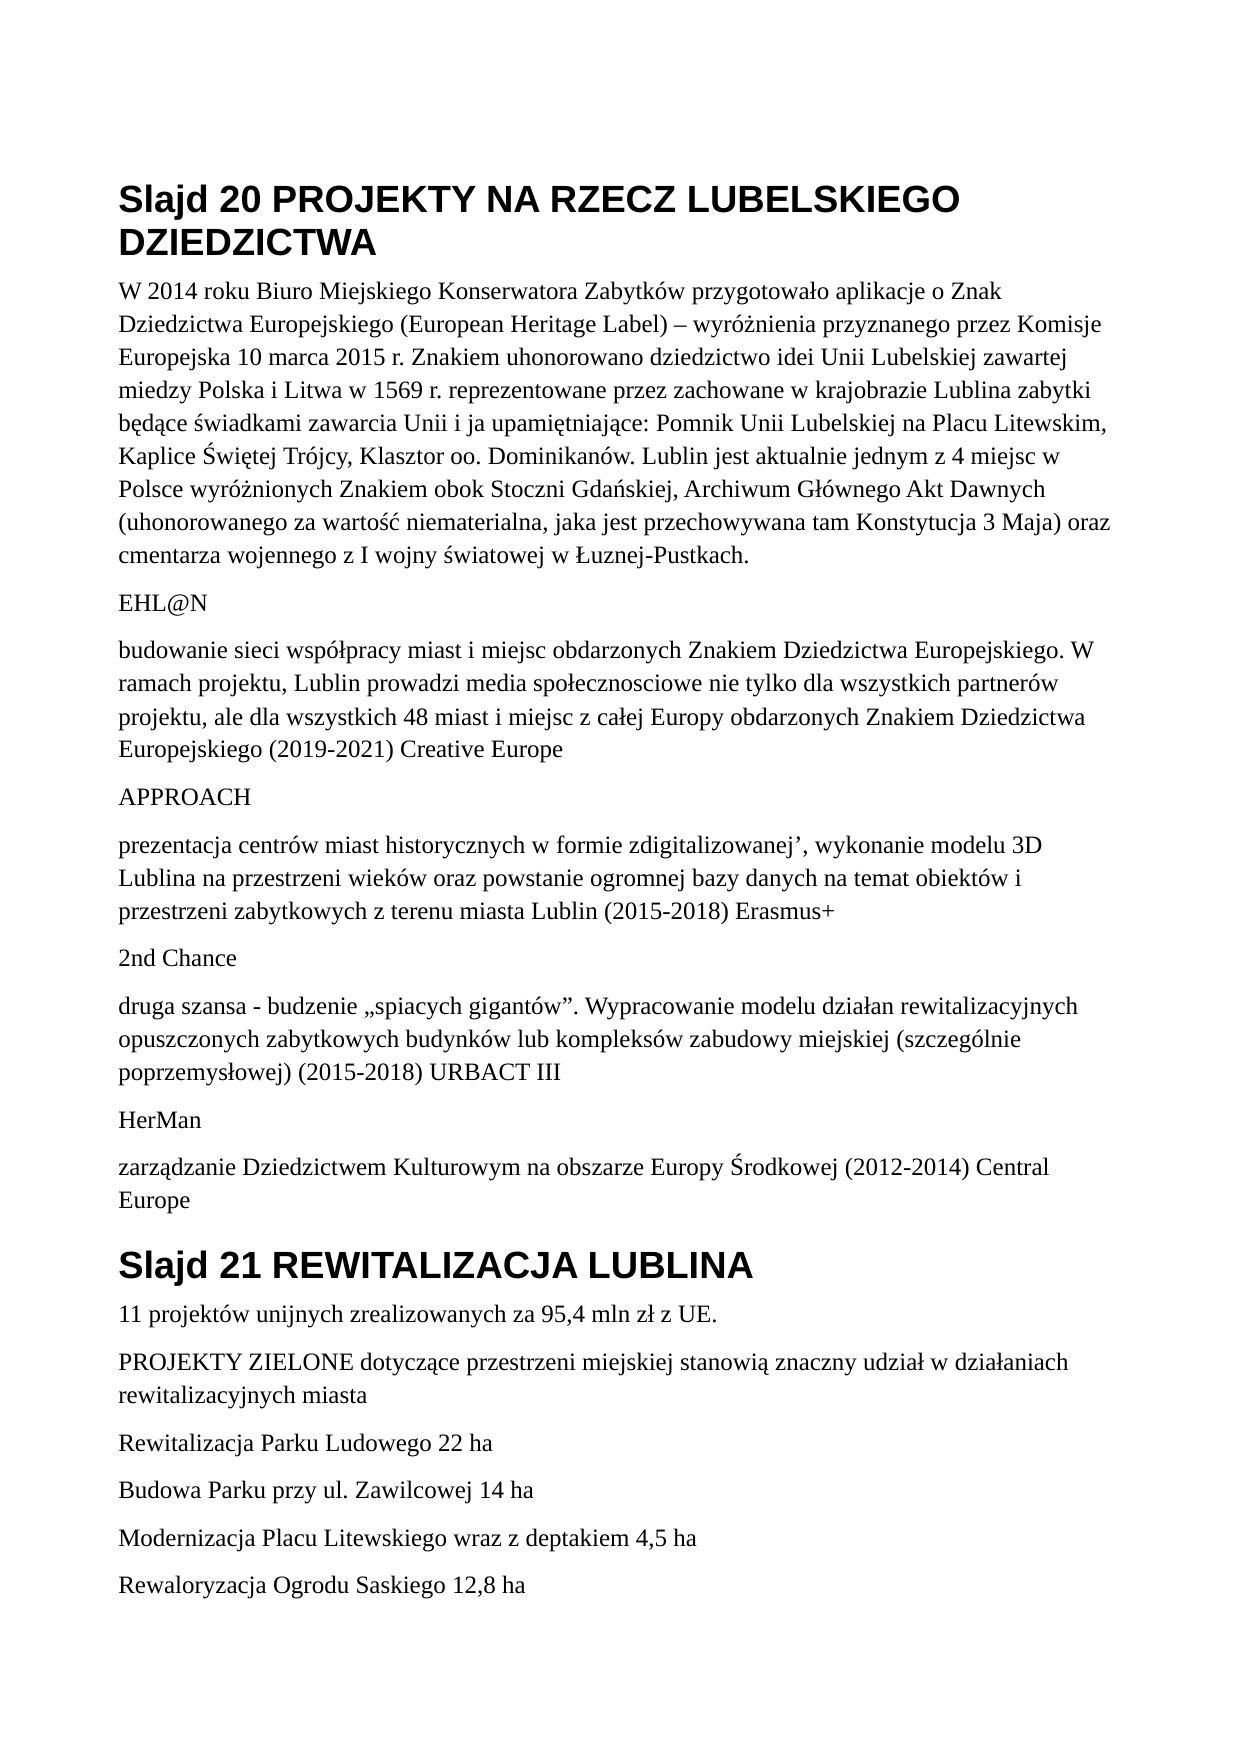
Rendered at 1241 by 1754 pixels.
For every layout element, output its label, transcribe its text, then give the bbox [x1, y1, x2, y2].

text EHL@N [118, 588, 1122, 617]
text Modernizacja Placu Litewskiego wraz z deptakiem 4,5 ha [118, 1523, 1122, 1552]
text 2nd Chance [118, 943, 1122, 972]
subtitle Slajd 20 PROJEKTY NA RZECZ LUBELSKIEGO DZIEDZICTWA [118, 176, 1122, 264]
text budowanie sieci współpracy miast i miejsc obdarzonych Znakiem Dziedzictwa Europejskiego. W ramach projektu, Lublin prowadzi media społecznosciowe nie tylko dla wszystkich partnerów projektu, ale dla wszystkich 48 miast i miejsc z całej Europy obdarzonych Znakiem Dziedzictwa Europejskiego (2019-2021) Creative Europe [118, 636, 1122, 763]
text 11 projektów unijnych zrealizowanych za 95,4 mln zł z UE. [118, 1299, 1122, 1328]
text W 2014 roku Biuro Miejskiego Konserwatora Zabytków przygotowało aplikacje o Znak Dziedzictwa Europejskiego (European Heritage Label) – wyróżnienia przyznanego przez Komisje Europejska 10 marca 2015 r. Znakiem uhonorowano dziedzictwo idei Unii Lubelskiej zawartej miedzy Polska i Litwa w 1569 r. reprezentowane przez zachowane w krajobrazie Lublina zabytki będące świadkami zawarcia Unii i ja upamiętniające: Pomnik Unii Lubelskiej na Placu Litewskim, Kaplice Świętej Trójcy, Klasztor oo. Dominikanów. Lublin jest aktualnie jednym z 4 miejsc w Polsce wyróżnionych Znakiem obok Stoczni Gdańskiej, Archiwum Głównego Akt Dawnych (uhonorowanego za wartość niematerialna, jaka jest przechowywana tam Konstytucja 3 Maja) oraz cmentarza wojennego z I wojny światowej w Łuznej-Pustkach. [118, 276, 1122, 569]
text APPROACH [118, 782, 1122, 811]
text Rewaloryzacja Ogrodu Saskiego 12,8 ha [118, 1571, 1122, 1599]
text druga szansa - budzenie „spiacych gigantów”. Wypracowanie modelu działan rewitalizacyjnych opuszczonych zabytkowych budynków lub kompleksów zabudowy miejskiej (szczególnie poprzemysłowej) (2015-2018) URBACT III [118, 991, 1122, 1086]
text prezentacja centrów miast historycznych w formie zdigitalizowanej’, wykonanie modelu 3D Lublina na przestrzeni wieków oraz powstanie ogromnej bazy danych na temat obiektów i przestrzeni zabytkowych z terenu miasta Lublin (2015-2018) Erasmus+ [118, 830, 1122, 924]
text HerMan [118, 1105, 1122, 1133]
text Budowa Parku przy ul. Zawilcowej 14 ha [118, 1475, 1122, 1504]
subtitle Slajd 21 REWITALIZACJA LUBLINA [118, 1243, 1122, 1287]
text zarządzanie Dziedzictwem Kulturowym na obszarze Europy Środkowej (2012-2014) Central Europe [118, 1152, 1122, 1214]
text Rewitalizacja Parku Ludowego 22 ha [118, 1428, 1122, 1456]
text PROJEKTY ZIELONE dotyczące przestrzeni miejskiej stanowią znaczny udział w działaniach rewitalizacyjnych miasta [118, 1347, 1122, 1409]
